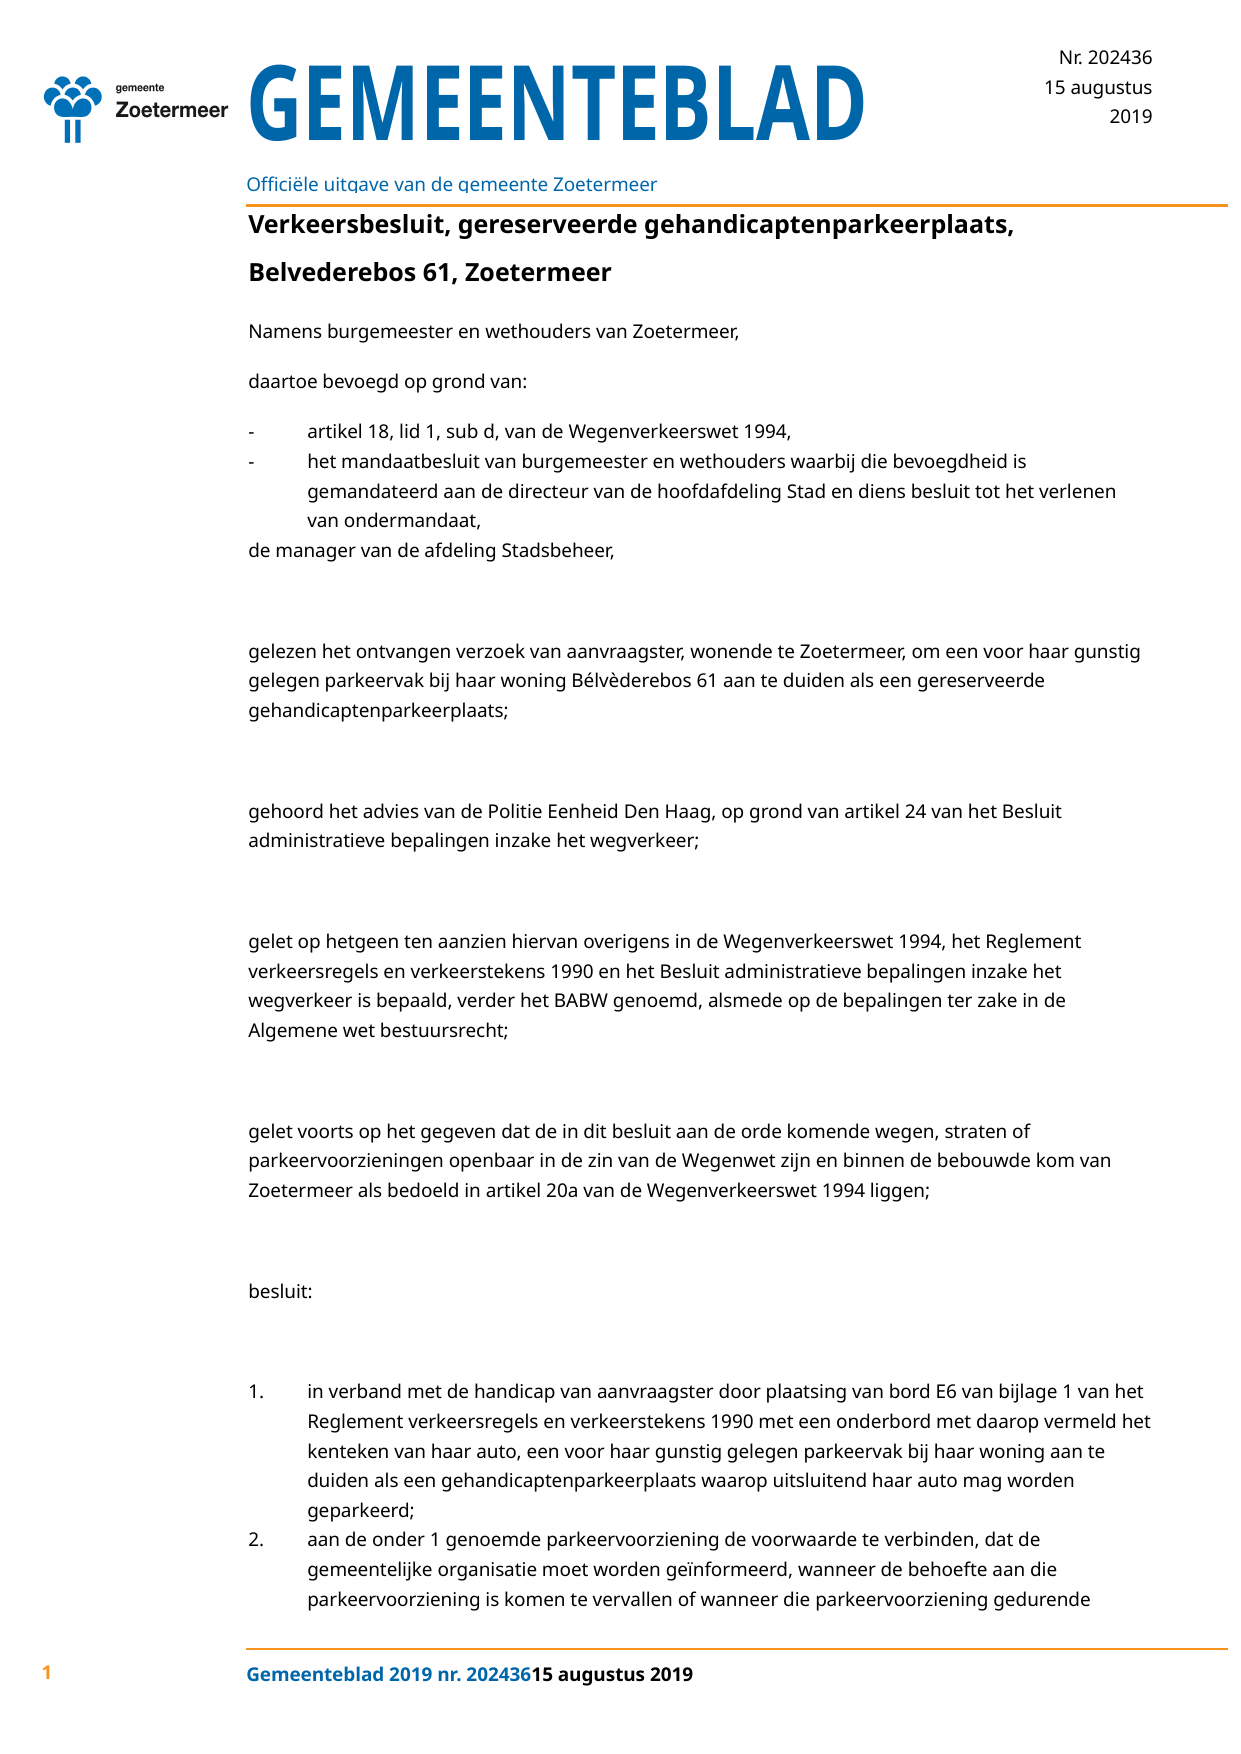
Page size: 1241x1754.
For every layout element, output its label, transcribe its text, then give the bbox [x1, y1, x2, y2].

list het mandaatbesluit van burgemeester en wethouders waarbij die bevoegdheid is gemandateerd aan de directeur van de hoofdafdeling Stad en diens besluit tot het verlenen van ondermandaat, [248, 448, 1152, 533]
text gehoord het advies van de Politie Eenheid Den Haag, op grond van artikel 24 van het Besluit administratieve bepalingen inzake het wegverkeer; [248, 798, 1152, 853]
text gelet voorts op het gegeven dat de in dit besluit aan de orde komende wegen, straten of parkeervoorzieningen openbaar in de zin van de Wegenwet zijn en binnen de bebouwde kom van Zoetermeer als bedoeld in artikel 20a van de Wegenverkeerswet 1994 liggen; [248, 1118, 1152, 1203]
list in verband met de handicap van aanvraagster door plaatsing van bord E6 van bijlage 1 van het Reglement verkeersregels en verkeerstekens 1990 met een onderbord met daarop vermeld het kenteken van haar auto, een voor haar gunstig gelegen parkeervak bij haar woning aan te duiden als een gehandicaptenparkeerplaats waarop uitsluitend haar auto mag worden geparkeerd; [248, 1379, 1152, 1523]
picture [41, 47, 231, 172]
text gelezen het ontvangen verzoek van aanvraagster, wonende te Zoetermeer, om een voor haar gunstig gelegen parkeervak bij haar woning Bélvèderebos 61 aan te duiden als een gereserveerde gehandicaptenparkeerplaats; [248, 638, 1152, 723]
text daartoe bevoegd op grond van: [248, 368, 1152, 394]
list aan de onder 1 genoemde parkeervoorziening de voorwaarde te verbinden, dat de gemeentelijke organisatie moet worden geïnformeerd, wanneer de behoefte aan die parkeervoorziening is komen te vervallen of wanneer die parkeervoorziening gedurende [248, 1527, 1152, 1612]
text besluit: [248, 1278, 1152, 1304]
list artikel 18, lid 1, sub d, van de Wegenverkeerswet 1994, [248, 419, 1152, 444]
text Namens burgemeester en wethouders van Zoetermeer, [248, 318, 1152, 344]
text de manager van de afdeling Stadsbeheer, [248, 537, 1152, 563]
text Verkeersbesluit, gereserveerde gehandicaptenparkeerplaats, Belvederebos 61, Zoetermeer [248, 207, 1152, 288]
text gelet op hetgeen ten aanzien hiervan overigens in de Wegenverkeerswet 1994, het Reglement verkeersregels en verkeerstekens 1990 en het Besluit administratieve bepalingen inzake het wegverkeer is bepaald, verder het BABW genoemd, alsmede op de bepalingen ter zake in de Algemene wet bestuursrecht; [248, 928, 1152, 1043]
